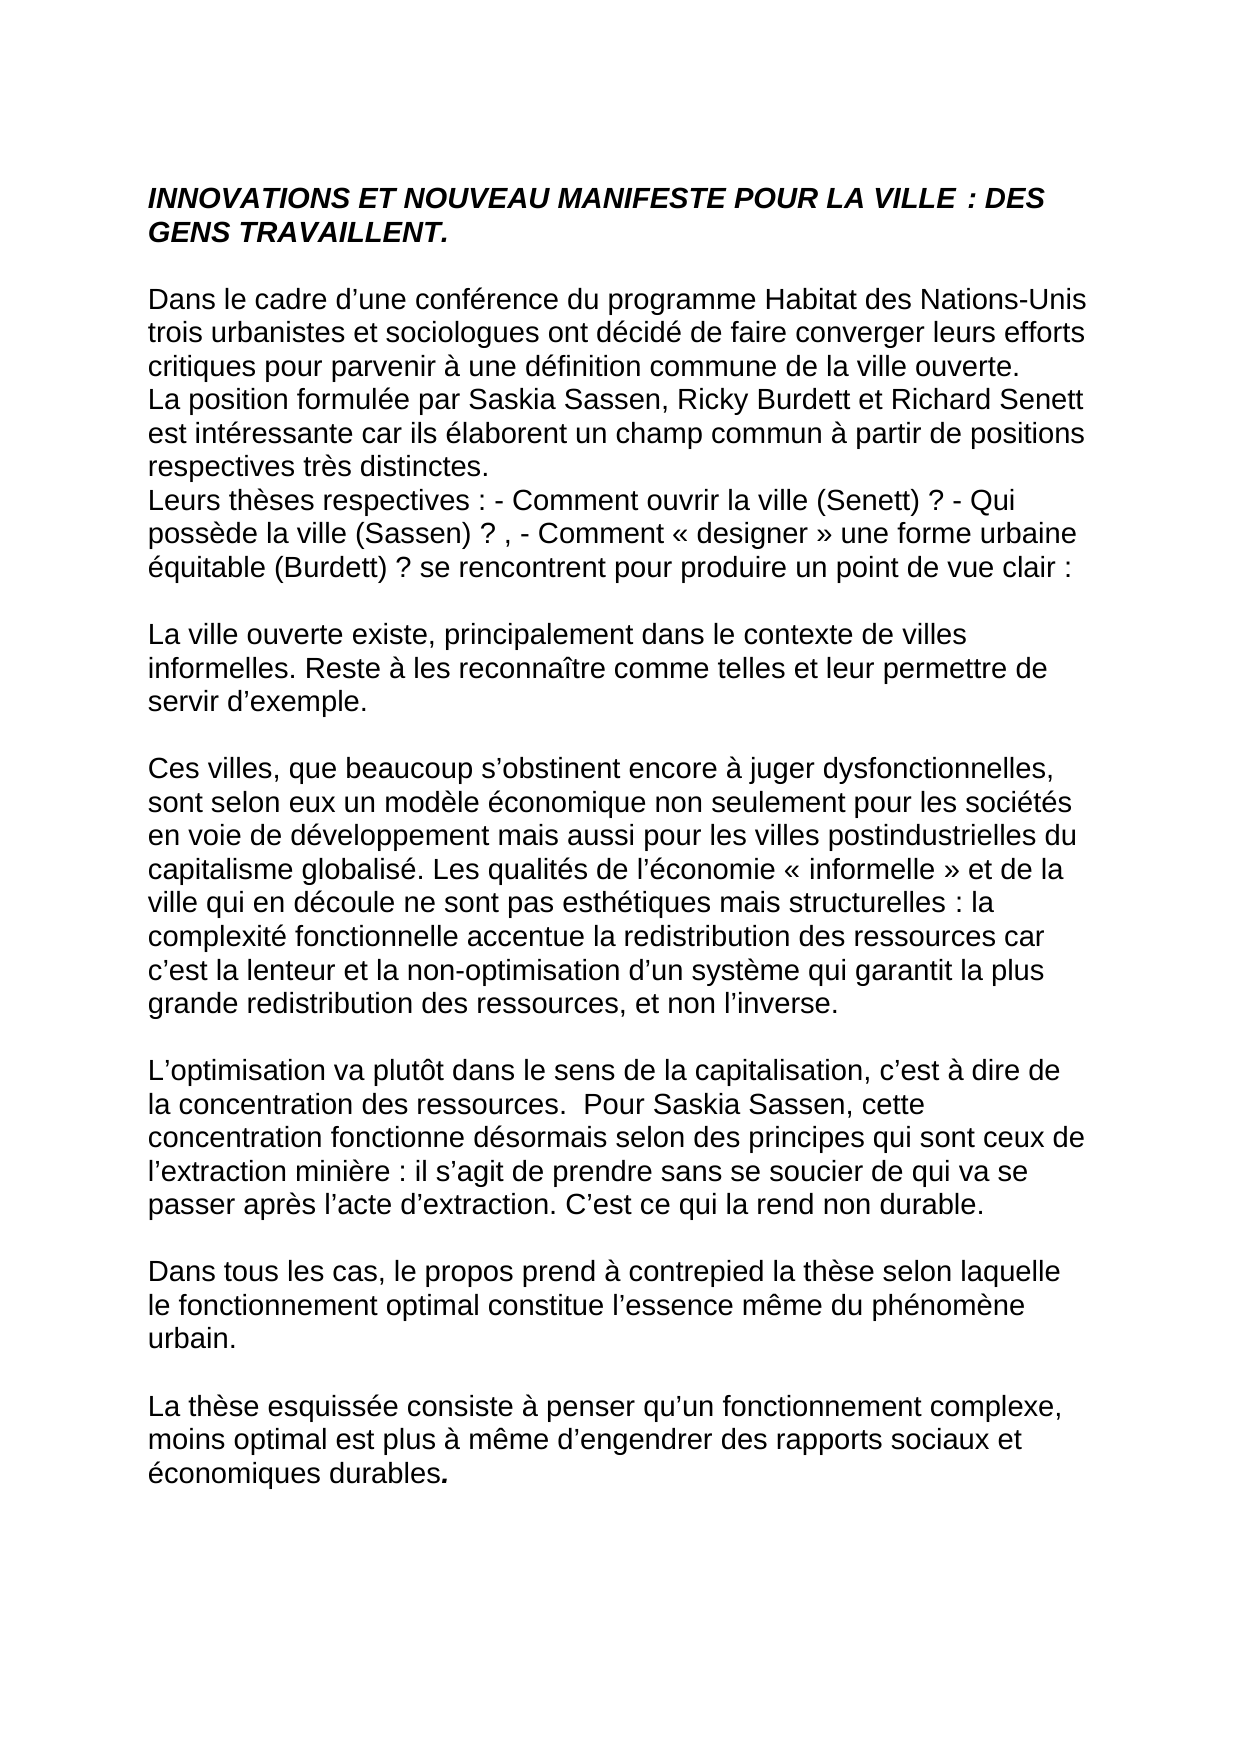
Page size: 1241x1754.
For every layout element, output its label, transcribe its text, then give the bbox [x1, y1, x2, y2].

text L’optimisation va plutôt dans le sens de la capitalisation, c’est à dire de la concentration des ressources. Pour Saskia Sassen, cette concentration fonctionne désormais selon des principes qui sont ceux de l’extraction minière : il s’agit de prendre sans se soucier de qui va se passer après l’acte d’extraction. C’est ce qui la rend non durable. [148, 1053, 1093, 1221]
text Ces villes, que beaucoup s’obstinent encore à juger dysfonctionnelles, sont selon eux un modèle économique non seulement pour les sociétés en voie de développement mais aussi pour les villes postindustrielles du capitalisme globalisé. Les qualités de l’économie « informelle » et de la ville qui en découle ne sont pas esthétiques mais structurelles : la complexité fonctionnelle accentue la redistribution des ressources car c’est la lenteur et la non-optimisation d’un système qui garantit la plus grande redistribution des ressources, et non l’inverse. [148, 751, 1093, 1020]
text La ville ouverte existe, principalement dans le contexte de villes informelles. Reste à les reconnaître comme telles et leur permettre de servir d’exemple. [148, 617, 1093, 718]
text Dans le cadre d’une conférence du programme Habitat des Nations-Unis trois urbanistes et sociologues ont décidé de faire converger leurs efforts critiques pour parvenir à une définition commune de la ville ouverte. [148, 282, 1093, 382]
text Dans tous les cas, le propos prend à contrepied la thèse selon laquelle le fonctionnement optimal constitue l’essence même du phénomène urbain. [148, 1254, 1093, 1355]
text INNOVATIONS ET NOUVEAU MANIFESTE POUR LA VILLE : DES GENS TRAVAILLENT. [148, 181, 1093, 248]
text Leurs thèses respectives : - Comment ouvrir la ville (Senett) ? - Qui possède la ville (Sassen) ? , - Comment « designer » une forme urbaine équitable (Burdett) ? se rencontrent pour produire un point de vue clair : [148, 483, 1093, 584]
text La position formulée par Saskia Sassen, Ricky Burdett et Richard Senett est intéressante car ils élaborent un champ commun à partir de positions respectives très distinctes. [148, 382, 1093, 483]
text La thèse esquissée consiste à penser qu’un fonctionnement complexe, moins optimal est plus à même d’engendrer des rapports sociaux et économiques durables. [148, 1389, 1093, 1489]
